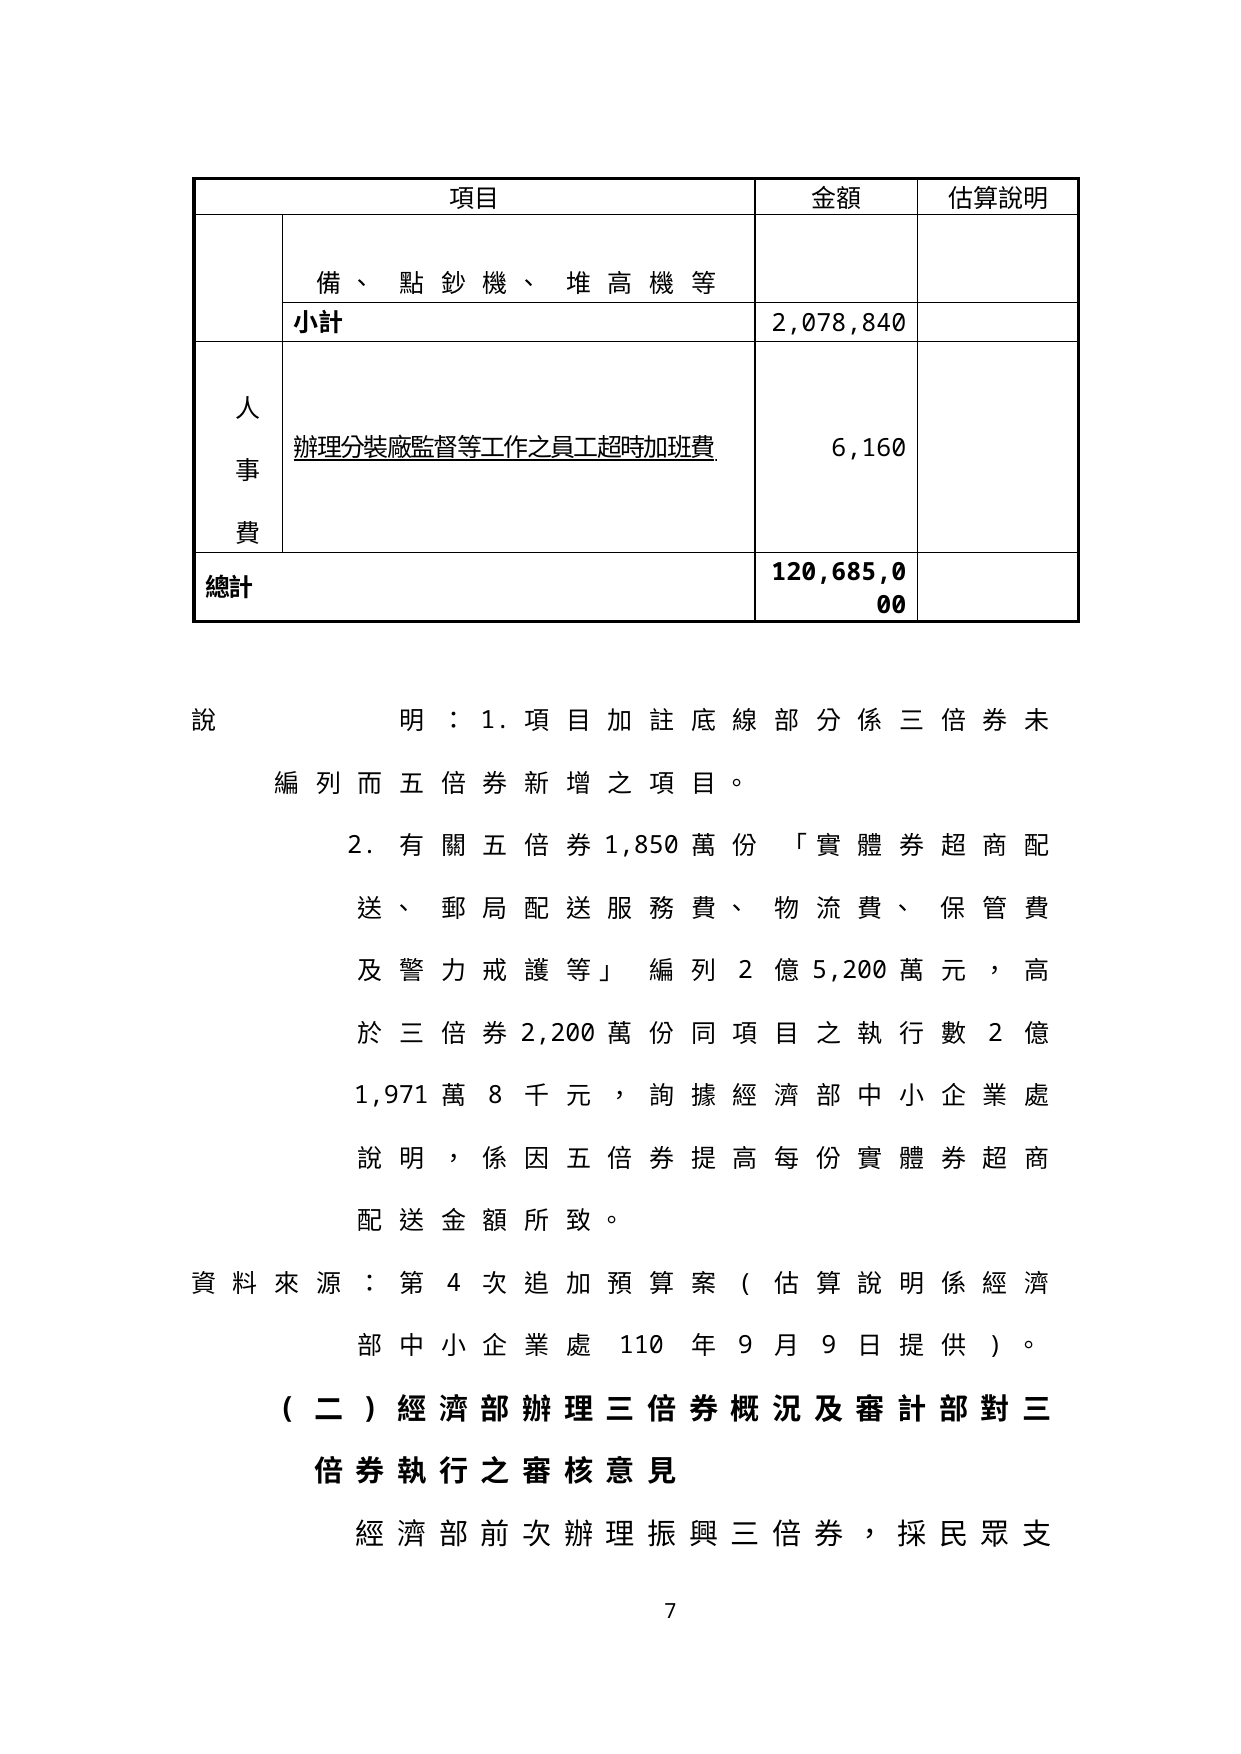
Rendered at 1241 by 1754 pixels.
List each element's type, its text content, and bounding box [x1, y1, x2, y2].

table_cell 小計 [283, 303, 754, 341]
table_cell 人事費 [196, 342, 282, 552]
table_header 金額 [756, 180, 917, 214]
table_cell 備、點鈔機、堆高機等 [283, 215, 754, 302]
text 經濟部前次辦理振興三倍券，採民眾支付1,000元 換取面額3,000元券之方式刺激消費，預估所需總經費510.51億元(獎補助費487.95億元、業務費22.56億元)，使用期間自109年7月15日起至109年12月31日止。截至110年8月底振興三倍券執行數496億5,556萬1千元 (詳表3)。 [271, 1490, 1058, 1552]
table_cell 2,078,840 [756, 303, 917, 341]
table_header 估算說明 [918, 180, 1077, 214]
table_header 項目 [196, 180, 754, 214]
table_cell 辦理分裝廠監督等工作之員工超時加班費 [283, 342, 754, 552]
text (二)經濟部辦理三倍券概況及審計部對三倍券執行之審核意見 [242, 1365, 1058, 1490]
table_cell [756, 215, 917, 302]
table_cell [918, 303, 1077, 341]
table_cell 總計 [196, 553, 754, 620]
table_cell [196, 215, 282, 341]
text 2.有關五倍券1,850萬份「實體券超商配送、郵局配送服務費、物流費、保管費及警力戒護等」編列2億5,200萬元，高於三倍券2,200萬份同項目之執行數2億1,971萬8千元，詢據經濟部中小企業處說明，係因五倍券提高每份實體券超商配送金額所致。 [183, 802, 1058, 1240]
table_cell [918, 342, 1077, 552]
table_cell [918, 215, 1077, 302]
table_cell 6,160 [756, 342, 917, 552]
text 說 明：1.項目加註底線部分係三倍券未編列而五倍券新增之項目。 [183, 677, 1058, 802]
text 資料來源：第4次追加預算案(估算說明係經濟部中小企業處110年9月9日提供)。 [183, 1240, 1058, 1365]
table_cell [918, 553, 1077, 620]
table_cell 120,685,000 [756, 553, 917, 620]
